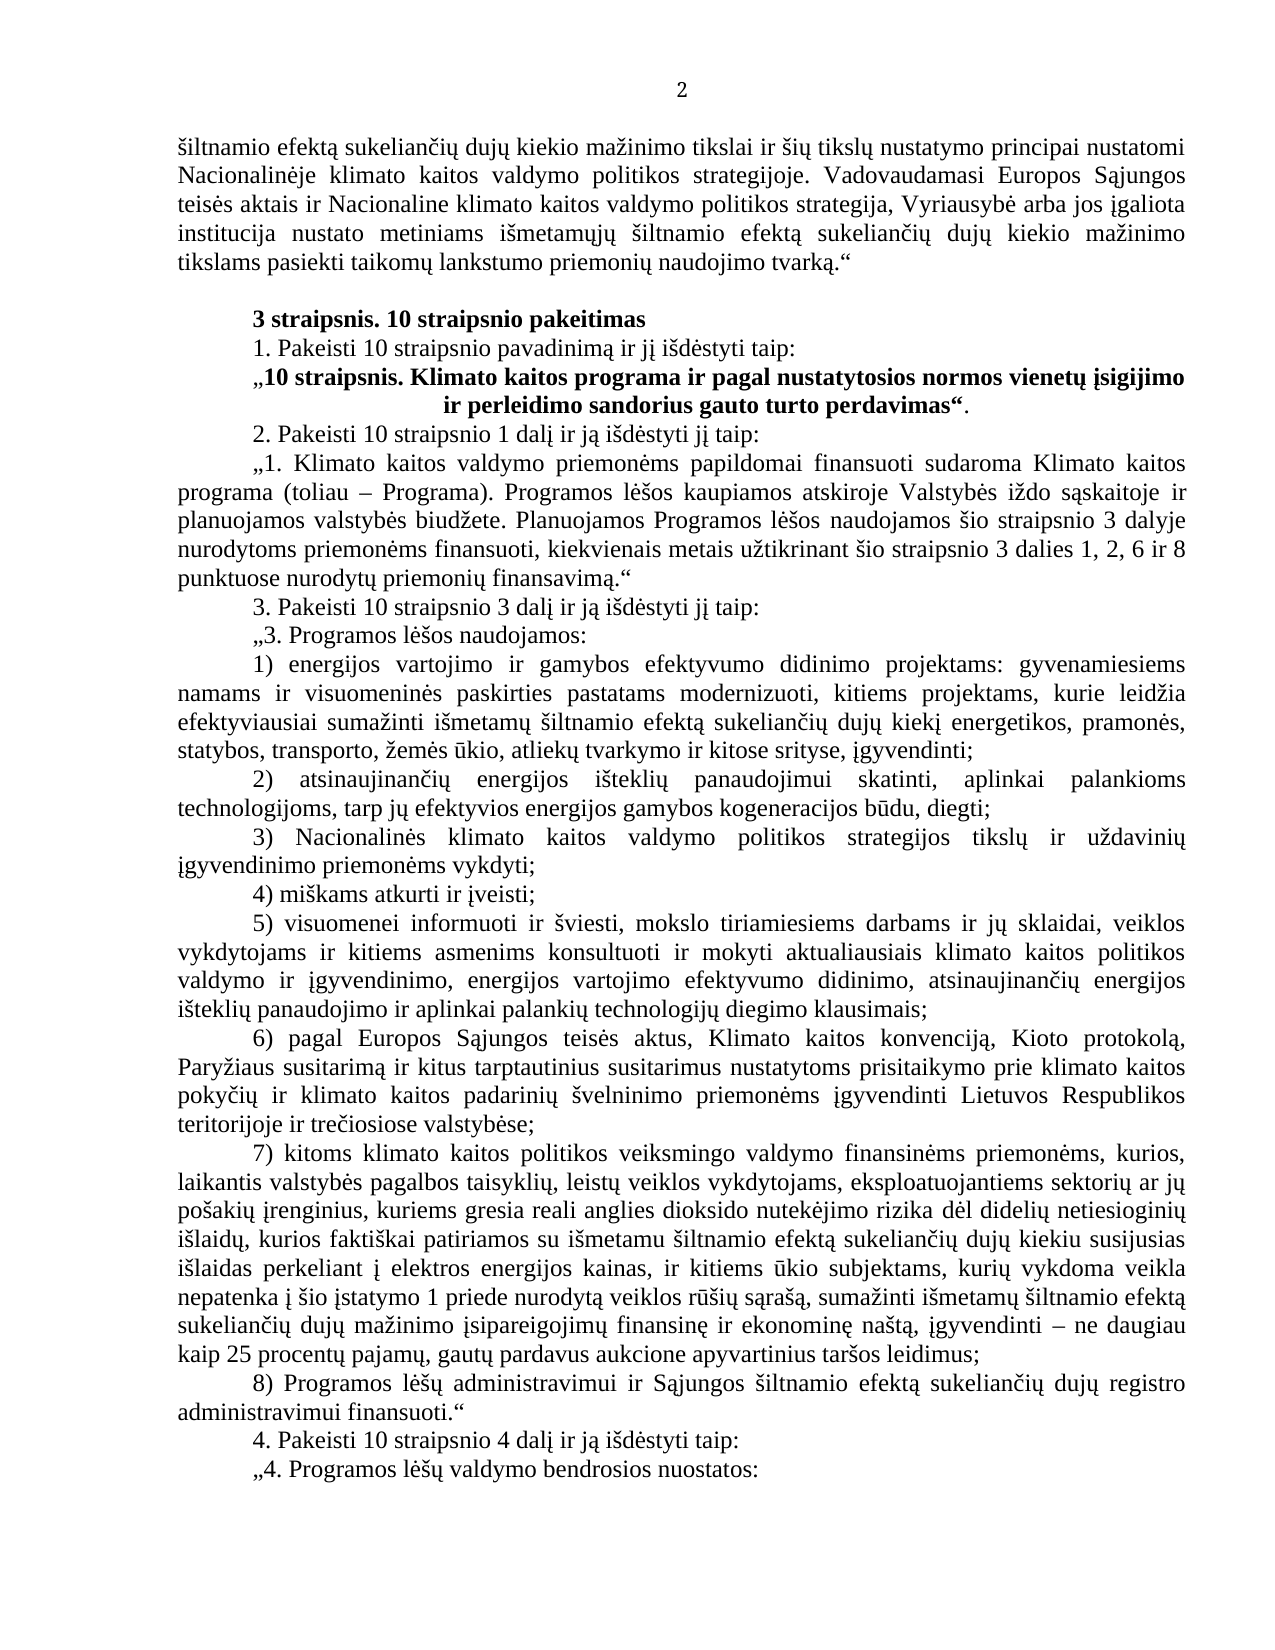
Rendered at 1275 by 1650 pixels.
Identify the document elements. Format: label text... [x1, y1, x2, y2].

text 1) energijos vartojimo ir gamybos efektyvumo didinimo projektams: gyvenamiesiems namams ir visuomeninės paskirties pastatams modernizuoti, kitiems projektams, kurie leidžia efektyviausiai sumažinti išmetamų šiltnamio efektą sukeliančių dujų kiekį energetikos, pramonės, statybos, transporto, žemės ūkio, atliekų tvarkymo ir kitose srityse, įgyvendinti; [177, 649, 1186, 764]
text 4) miškams atkurti ir įveisti; [177, 879, 1186, 908]
text „1. Klimato kaitos valdymo priemonėms papildomai finansuoti sudaroma Klimato kaitos programa (toliau – Programa). Programos lėšos kaupiamos atskiroje Valstybės iždo sąskaitoje ir planuojamos valstybės biudžete. Planuojamos Programos lėšos naudojamos šio straipsnio 3 dalyje nurodytoms priemonėms finansuoti, kiekvienais metais užtikrinant šio straipsnio 3 dalies 1, 2, 6 ir 8 punktuose nurodytų priemonių finansavimą.“ [177, 448, 1186, 592]
text 2) atsinaujinančių energijos išteklių panaudojimui skatinti, aplinkai palankioms technologijoms, tarp jų efektyvios energijos gamybos kogeneracijos būdu, diegti; [177, 764, 1186, 822]
text 7) kitoms klimato kaitos politikos veiksmingo valdymo finansinėms priemonėms, kurios, laikantis valstybės pagalbos taisyklių, leistų veiklos vykdytojams, eksploatuojantiems sektorių ar jų pošakių įrenginius, kuriems gresia reali anglies dioksido nutekėjimo rizika dėl didelių netiesioginių išlaidų, kurios faktiškai patiriamos su išmetamu šiltnamio efektą sukeliančių dujų kiekiu susijusias išlaidas perkeliant į elektros energijos kainas, ir kitiems ūkio subjektams, kurių vykdoma veikla nepatenka į šio įstatymo 1 priede nurodytą veiklos rūšių sąrašą, sumažinti išmetamų šiltnamio efektą sukeliančių dujų mažinimo įsipareigojimų finansinę ir ekonominę naštą, įgyvendinti – ne daugiau kaip 25 procentų pajamų, gautų pardavus aukcione apyvartinius taršos leidimus; [177, 1138, 1186, 1368]
text šiltnamio efektą sukeliančių dujų kiekio mažinimo tikslai ir šių tikslų nustatymo principai nustatomi Nacionalinėje klimato kaitos valdymo politikos strategijoje. Vadovaudamasi Europos Sąjungos teisės aktais ir Nacionaline klimato kaitos valdymo politikos strategija, Vyriausybė arba jos įgaliota institucija nustato metiniams išmetamųjų šiltnamio efektą sukeliančių dujų kiekio mažinimo tikslams pasiekti taikomų lankstumo priemonių naudojimo tvarką.“ [177, 132, 1186, 276]
text „3. Programos lėšos naudojamos: [177, 621, 1186, 649]
text 1. Pakeisti 10 straipsnio pavadinimą ir jį išdėstyti taip: [252, 333, 1186, 362]
text „4. Programos lėšų valdymo bendrosios nuostatos: [177, 1454, 1186, 1483]
text 3) Nacionalinės klimato kaitos valdymo politikos strategijos tikslų ir uždavinių įgyvendinimo priemonėms vykdyti; [177, 822, 1186, 879]
text 2. Pakeisti 10 straipsnio 1 dalį ir ją išdėstyti jį taip: [252, 419, 1186, 448]
text 4. Pakeisti 10 straipsnio 4 dalį ir ją išdėstyti taip: [177, 1426, 1186, 1454]
text 8) Programos lėšų administravimui ir Sąjungos šiltnamio efektą sukeliančių dujų registro administravimui finansuoti.“ [177, 1368, 1186, 1426]
text 3 straipsnis. 10 straipsnio pakeitimas [177, 304, 1186, 333]
text 5) visuomenei informuoti ir šviesti, mokslo tiriamiesiems darbams ir jų sklaidai, veiklos vykdytojams ir kitiems asmenims konsultuoti ir mokyti aktualiausiais klimato kaitos politikos valdymo ir įgyvendinimo, energijos vartojimo efektyvumo didinimo, atsinaujinančių energijos išteklių panaudojimo ir aplinkai palankių technologijų diegimo klausimais; [177, 908, 1186, 1023]
text „10 straipsnis. Klimato kaitos programa ir pagal nustatytosios normos vienetų įsigijimo ir perleidimo sandorius gauto turto perdavimas“. [252, 362, 1186, 419]
text 3. Pakeisti 10 straipsnio 3 dalį ir ją išdėstyti jį taip: [252, 592, 1186, 621]
text 6) pagal Europos Sąjungos teisės aktus, Klimato kaitos konvenciją, Kioto protokolą, Paryžiaus susitarimą ir kitus tarptautinius susitarimus nustatytoms prisitaikymo prie klimato kaitos pokyčių ir klimato kaitos padarinių švelninimo priemonėms įgyvendinti Lietuvos Respublikos teritorijoje ir trečiosiose valstybėse; [177, 1023, 1186, 1138]
